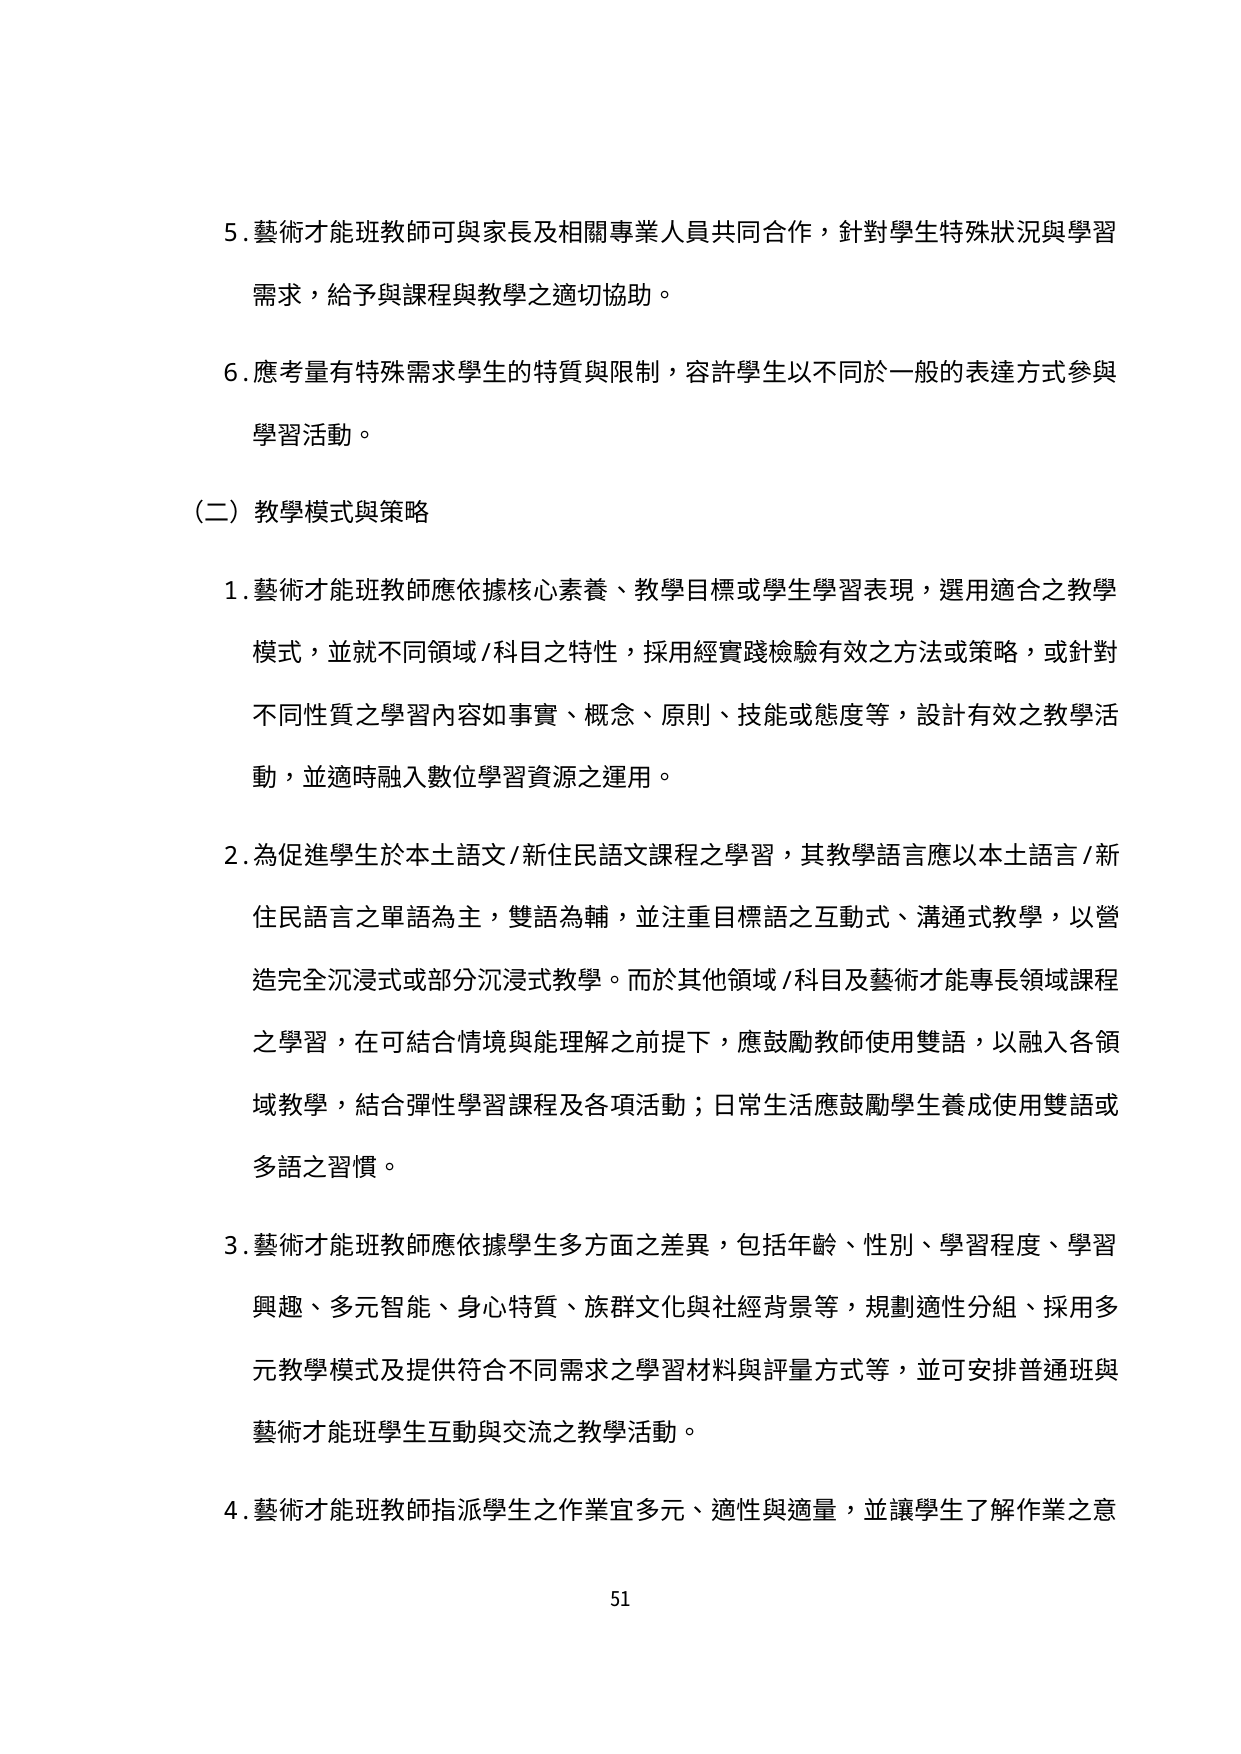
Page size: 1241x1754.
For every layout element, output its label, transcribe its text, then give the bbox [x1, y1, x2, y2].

text 4.藝術才能班教師指派學生之作業宜多元、適性與適量，並讓學生了解作業之意 [223, 1467, 1120, 1529]
text 3.藝術才能班教師應依據學生多方面之差異，包括年齡、性別、學習程度、學習興趣、多元智能、身心特質、族群文化與社經背景等，規劃適性分組、採用多元教學模式及提供符合不同需求之學習材料與評量方式等，並可安排普通班與藝術才能班學生互動與交流之教學活動。 [223, 1202, 1120, 1452]
text （二）教學模式與策略 [179, 469, 1120, 532]
text 1.藝術才能班教師應依據核心素養、教學目標或學生學習表現，選用適合之教學模式，並就不同領域/科目之特性，採用經實踐檢驗有效之方法或策略，或針對不同性質之學習內容如事實、概念、原則、技能或態度等，設計有效之教學活動，並適時融入數位學習資源之運用。 [223, 547, 1120, 797]
text 5.藝術才能班教師可與家長及相關專業人員共同合作，針對學生特殊狀況與學習需求，給予與課程與教學之適切協助。 [223, 189, 1120, 314]
text 6.應考量有特殊需求學生的特質與限制，容許學生以不同於一般的表達方式參與學習活動。 [223, 329, 1120, 454]
text 2.為促進學生於本土語文/新住民語文課程之學習，其教學語言應以本土語言/新住民語言之單語為主，雙語為輔，並注重目標語之互動式、溝通式教學，以營造完全沉浸式或部分沉浸式教學。而於其他領域/科目及藝術才能專長領域課程之學習，在可結合情境與能理解之前提下，應鼓勵教師使用雙語，以融入各領域教學，結合彈性學習課程及各項活動；日常生活應鼓勵學生養成使用雙語或多語之習慣。 [223, 812, 1120, 1187]
